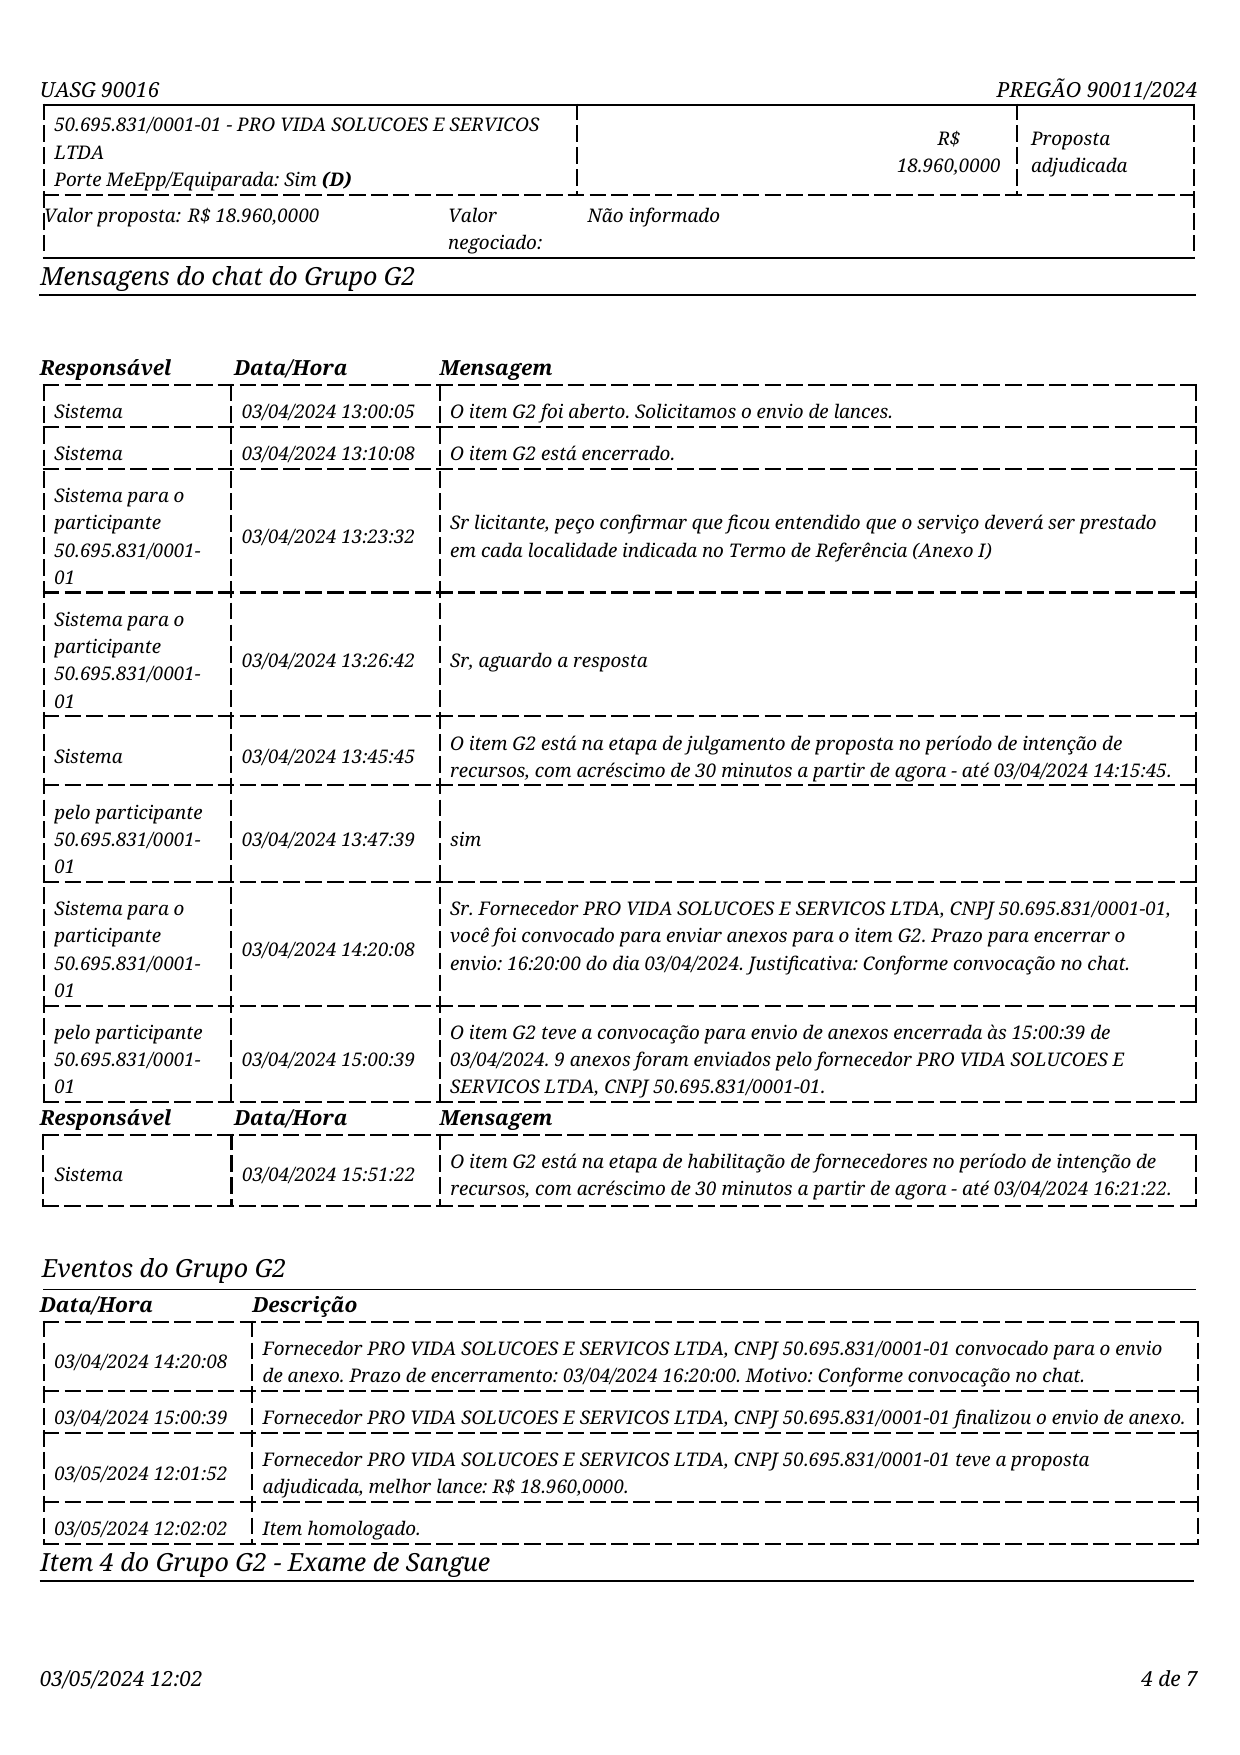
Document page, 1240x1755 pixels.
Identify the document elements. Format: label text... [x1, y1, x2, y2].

table_cell [876, 194, 1017, 257]
table_cell Proposta adjudicada [1017, 106, 1194, 194]
text Item 4 do Grupo G2 - Exame de Sangue [40, 1545, 1200, 1579]
table_cell Valor negociado: [448, 194, 577, 257]
table_cell 03/04/2024 15:00:39 [231, 1005, 439, 1101]
table_cell Fornecedor PRO VIDA SOLUCOES E SERVICOS LTDA, CNPJ 50.695.831/0001-01 finalizou o envio de anexo. [252, 1390, 1198, 1432]
table_cell Sistema [44, 715, 231, 784]
table_header 03/04/2024 14:20:08 [44, 1321, 252, 1390]
table_header Sistema [44, 384, 231, 426]
table_cell Item homologado. [252, 1501, 1198, 1543]
table_header Sistema [43, 1134, 231, 1205]
table_cell Sr. Fornecedor PRO VIDA SOLUCOES E SERVICOS LTDA, CNPJ 50.695.831/0001-01, você foi convocado para enviar anexos para o item G2. Prazo para encerrar o envio: 16:20:00 do dia 03/04/2024. Justificativa: Conforme convocação no chat. [440, 881, 1196, 1004]
text Responsável Data/Hora Mensagem [39, 353, 1200, 382]
text Data/Hora Descrição [39, 1290, 1200, 1318]
table_cell 03/04/2024 13:47:39 [231, 784, 439, 881]
table_cell 03/04/2024 13:10:08 [231, 426, 439, 468]
table_cell Sistema [44, 426, 231, 468]
table_cell R$ 18.960,0000 [876, 106, 1017, 194]
table_cell Sr licitante, peço confirmar que ficou entendido que o serviço deverá ser prestado em cada localidade indicada no Termo de Referência (Anexo I) [440, 468, 1196, 591]
table_cell Sr, aguardo a resposta [440, 591, 1196, 715]
table_cell O item G2 está na etapa de julgamento de proposta no período de intenção de recursos, com acréscimo de 30 minutos a partir de agora - até 03/04/2024 14:15:45. [440, 715, 1196, 784]
text Mensagens do chat do Grupo G2 [40, 259, 1200, 293]
table_cell Sistema para o participante 50.695.831/0001-01 [44, 881, 231, 1004]
table_cell 50.695.831/0001-01 - PRO VIDA SOLUCOES E SERVICOS LTDA Porte MeEpp/Equiparada: Sim (D) [44, 106, 577, 194]
table_cell pelo participante 50.695.831/0001-01 [44, 1005, 231, 1101]
table_cell 03/05/2024 12:01:52 [44, 1432, 252, 1501]
table_cell O item G2 está encerrado. [440, 426, 1196, 468]
table_header O item G2 está na etapa de habilitação de fornecedores no período de intenção de recursos, com acréscimo de 30 minutos a partir de agora - até 03/04/2024 16:21:22. [440, 1134, 1196, 1205]
table_cell 03/05/2024 12:02:02 [44, 1501, 252, 1543]
table_cell 03/04/2024 13:45:45 [231, 715, 439, 784]
table_header 03/04/2024 13:00:05 [231, 384, 439, 426]
table_cell pelo participante 50.695.831/0001-01 [44, 784, 231, 881]
table_cell 03/04/2024 14:20:08 [231, 881, 439, 1004]
table_cell Fornecedor PRO VIDA SOLUCOES E SERVICOS LTDA, CNPJ 50.695.831/0001-01 teve a proposta adjudicada, melhor lance: R$ 18.960,0000. [252, 1432, 1198, 1501]
table_cell sim [440, 784, 1196, 881]
table_header 03/04/2024 15:51:22 [231, 1134, 440, 1205]
table_header Fornecedor PRO VIDA SOLUCOES E SERVICOS LTDA, CNPJ 50.695.831/0001-01 convocado para o envio de anexo. Prazo de encerramento: 03/04/2024 16:20:00. Motivo: Conforme convocação no chat. [252, 1321, 1198, 1390]
table_cell O item G2 teve a convocação para envio de anexos encerrada às 15:00:39 de 03/04/2024. 9 anexos foram enviados pelo fornecedor PRO VIDA SOLUCOES E SERVICOS LTDA, CNPJ 50.695.831/0001-01. [440, 1005, 1196, 1101]
text Responsável Data/Hora Mensagem [39, 1103, 1200, 1132]
table_header O item G2 foi aberto. Solicitamos o envio de lances. [440, 384, 1196, 426]
table_cell Sistema para o participante 50.695.831/0001-01 [44, 468, 231, 591]
table_cell [440, 1205, 1196, 1288]
table_cell 03/04/2024 13:26:42 [231, 591, 439, 715]
table_cell Valor proposta: R$ 18.960,0000 [44, 194, 448, 257]
table_cell 03/04/2024 13:23:32 [231, 468, 439, 591]
table_cell [1017, 194, 1194, 257]
table_cell 03/04/2024 15:00:39 [44, 1390, 252, 1432]
table_cell Sistema para o participante 50.695.831/0001-01 [44, 591, 231, 715]
table_cell Não informado [577, 194, 876, 257]
table_cell [577, 106, 876, 194]
table_cell Eventos do Grupo G2 [43, 1205, 440, 1288]
